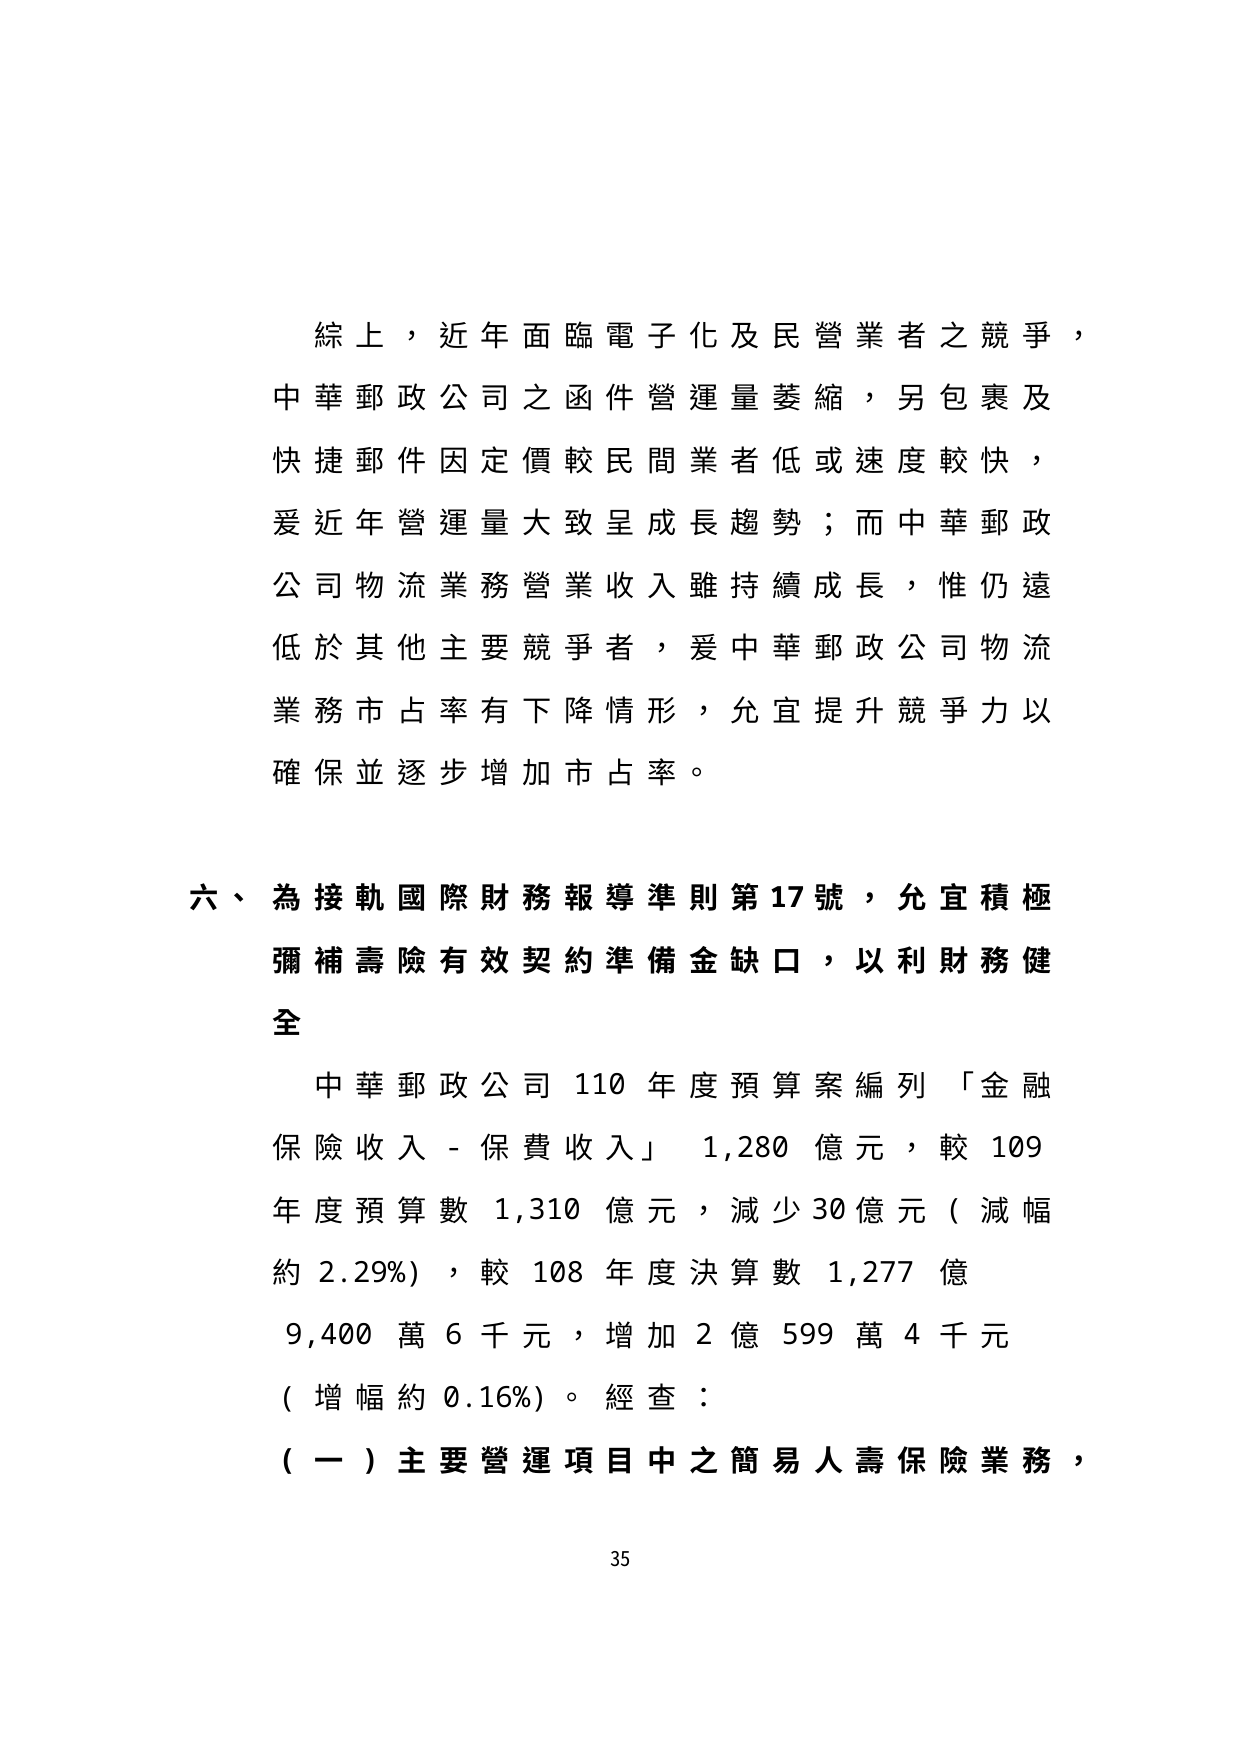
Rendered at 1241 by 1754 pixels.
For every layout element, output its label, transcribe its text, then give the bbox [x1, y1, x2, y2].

text 中華郵政公司110年度預算案編列「金融保險收入-保費收入」1,280億元，較109年度預算數1,310億元，減少30億元(減幅約2.29%)，較108年度決算數1,277億9,400萬6千元，增加2億599萬4千元(增幅約0.16%)。經查： [242, 1042, 1058, 1417]
text 六、為接軌國際財務報導準則第17號，允宜積極彌補壽險有效契約準備金缺口，以利財務健全 [183, 854, 1058, 1042]
text 綜上，近年面臨電子化及民營業者之競爭，中華郵政公司之函件營運量萎縮，另包裹及快捷郵件因定價較民間業者低或速度較快，爰近年營運量大致呈成長趨勢；而中華郵政公司物流業務營業收入雖持續成長，惟仍遠低於其他主要競爭者，爰中華郵政公司物流業務市占率有下降情形，允宜提升競爭力以確保並逐步增加市占率。 [242, 292, 1058, 792]
text (一)主要營運項目中之簡易人壽保險業務，108年度有效契約之契約件數及保費收入均為近年最低 [242, 1417, 1058, 1479]
